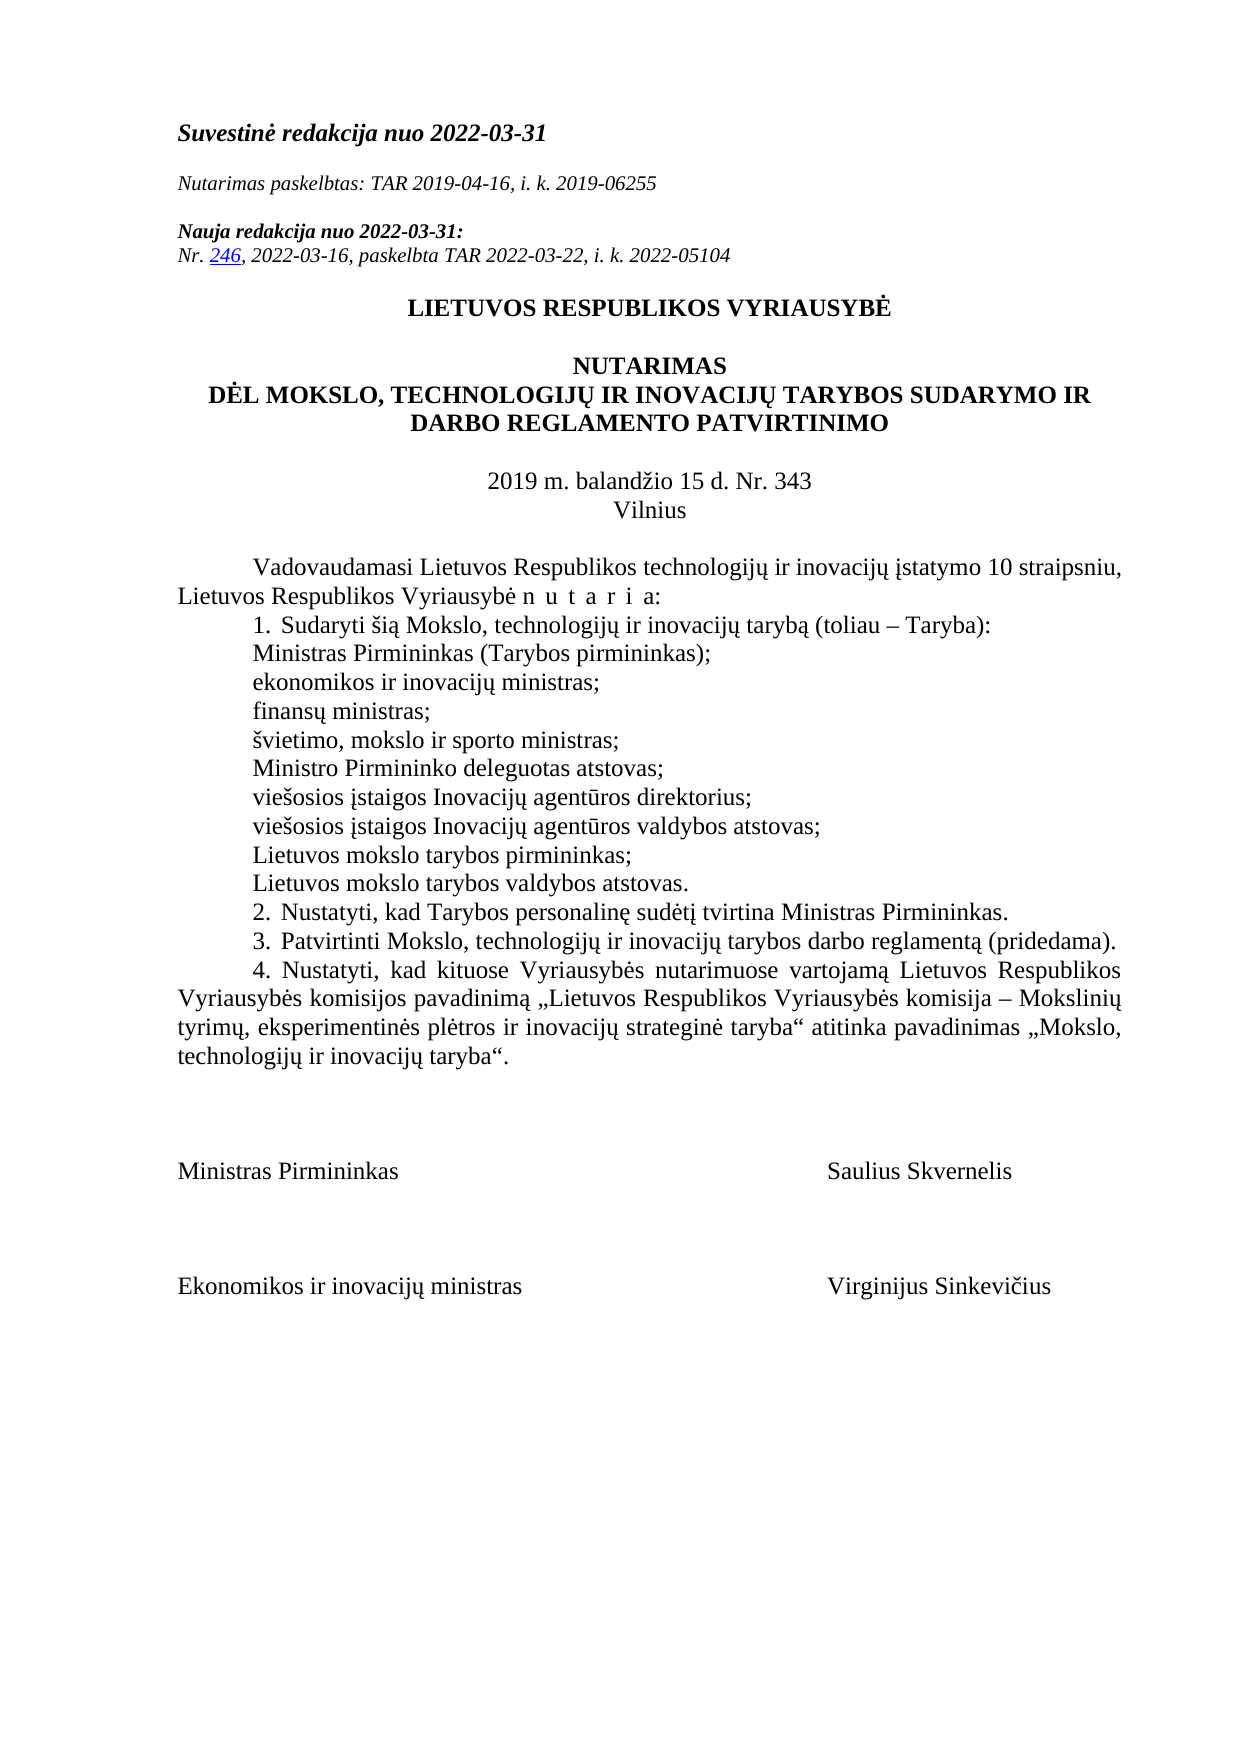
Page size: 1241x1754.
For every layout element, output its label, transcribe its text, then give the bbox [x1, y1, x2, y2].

text Ministro Pirmininko deleguotas atstovas; [177, 753, 1122, 782]
text finansų ministras; [177, 696, 1122, 725]
text 1. Sudaryti šią Mokslo, technologijų ir inovacijų tarybą (toliau – Taryba): [177, 610, 1122, 638]
text Vadovaudamasi Lietuvos Respublikos technologijų ir inovacijų įstatymo 10 straipsniu, Lietuvos Respublikos Vyriausybė nutaria: [177, 552, 1122, 610]
text 4. Nustatyti, kad kituose Vyriausybės nutarimuose vartojamą Lietuvos Respublikos Vyriausybės komisijos pavadinimą „Lietuvos Respublikos Vyriausybės komisija – Mokslinių tyrimų, eksperimentinės plėtros ir inovacijų strateginė taryba“ atitinka pavadinimas „Mokslo, technologijų ir inovacijų taryba“. [177, 955, 1122, 1070]
text Lietuvos mokslo tarybos valdybos atstovas. [177, 868, 1122, 897]
text Lietuvos mokslo tarybos pirmininkas; [177, 840, 1122, 868]
text Nauja redakcija nuo 2022-03-31: [177, 219, 1122, 243]
text Ministras Pirmininkas Saulius Skvernelis [177, 1156, 1122, 1185]
text dėl MOKSLO, TECHNOLOGIJŲ IR INOVACIJŲ TARYBOS SUDARYMO ir darbo reglamento patvirtinimo [177, 380, 1122, 437]
text Nutarimas paskelbtas: TAR 2019-04-16, i. k. 2019-06255 [177, 171, 1122, 195]
text ekonomikos ir inovacijų ministras; [177, 667, 1122, 696]
text Nr. 246, 2022-03-16, paskelbta TAR 2022-03-22, i. k. 2022-05104 [177, 243, 1122, 267]
text Ministras Pirmininkas (Tarybos pirmininkas); [177, 638, 1122, 667]
text nutarimas [177, 351, 1122, 380]
text viešosios įstaigos Inovacijų agentūros valdybos atstovas; [177, 811, 1122, 840]
text 3. Patvirtinti Mokslo, technologijų ir inovacijų tarybos darbo reglamentą (pridedama). [177, 926, 1122, 955]
text 2019 m. balandžio 15 d. Nr. 343 [177, 466, 1122, 495]
text viešosios įstaigos Inovacijų agentūros direktorius; [177, 782, 1122, 811]
text Suvestinė redakcija nuo 2022-03-31 [177, 118, 1122, 147]
text LIETUVOS RESPUBLIKOS VYRIAUSYBĖ [177, 293, 1122, 322]
text švietimo, mokslo ir sporto ministras; [177, 725, 1122, 753]
text Ekonomikos ir inovacijų ministras Virginijus Sinkevičius [177, 1271, 1122, 1300]
text 2. Nustatyti, kad Tarybos personalinę sudėtį tvirtina Ministras Pirmininkas. [177, 897, 1122, 926]
text Vilnius [177, 495, 1122, 523]
